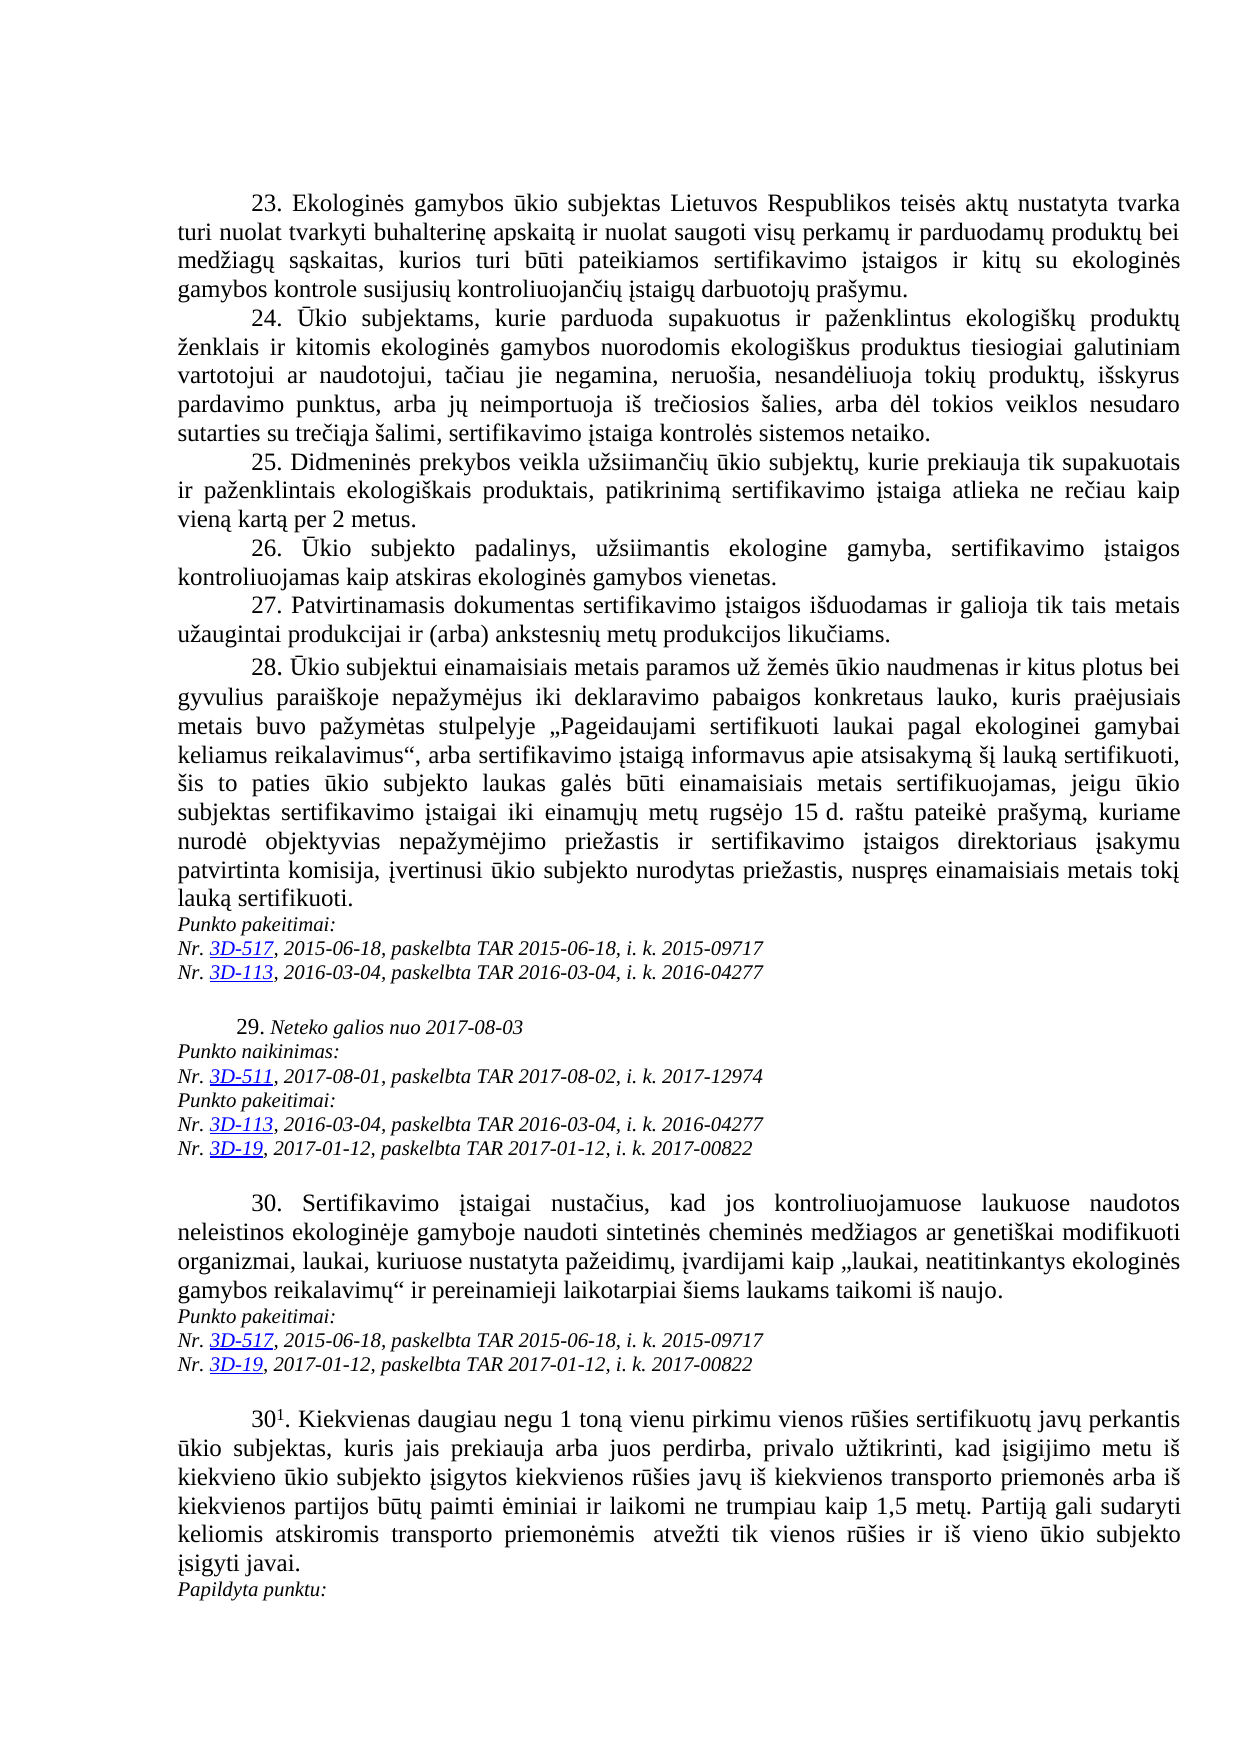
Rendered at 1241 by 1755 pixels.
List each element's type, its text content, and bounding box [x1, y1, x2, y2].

text 29. Neteko galios nuo 2017-08-03 [177, 1013, 1181, 1039]
text Nr. 3D-511, 2017-08-01, paskelbta TAR 2017-08-02, i. k. 2017-12974 [177, 1063, 1181, 1088]
text Punkto pakeitimai: [177, 1088, 1181, 1112]
text Nr. 3D-19, 2017-01-12, paskelbta TAR 2017-01-12, i. k. 2017-00822 [177, 1352, 1181, 1376]
text 28. Ūkio subjektui einamaisiais metais paramos už žemės ūkio naudmenas ir kitus plotus bei gyvulius paraiškoje nepažymėjus iki deklaravimo pabaigos konkretaus lauko, kuris praėjusiais metais buvo pažymėtas stulpelyje „Pageidaujami sertifikuoti laukai pagal ekologinei gamybai keliamus reikalavimus“, arba sertifikavimo įstaigą informavus apie atsisakymą šį lauką sertifikuoti, šis to paties ūkio subjekto laukas galės būti einamaisiais metais sertifikuojamas, jeigu ūkio subjektas sertifikavimo įstaigai iki einamųjų metų rugsėjo 15 d. raštu pateikė prašymą, kuriame nurodė objektyvias nepažymėjimo priežastis ir sertifikavimo įstaigos direktoriaus įsakymu patvirtinta komisija, įvertinusi ūkio subjekto nurodytas priežastis, nuspręs einamaisiais metais tokį lauką sertifikuoti. [177, 648, 1181, 912]
text 24. Ūkio subjektams, kurie parduoda supakuotus ir paženklintus ekologiškų produktų ženklais ir kitomis ekologinės gamybos nuorodomis ekologiškus produktus tiesiogiai galutiniam vartotojui ar naudotojui, tačiau jie negamina, neruošia, nesandėliuoja tokių produktų, išskyrus pardavimo punktus, arba jų neimportuoja iš trečiosios šalies, arba dėl tokios veiklos nesudaro sutarties su trečiąja šalimi, sertifikavimo įstaiga kontrolės sistemos netaiko. [177, 303, 1181, 447]
text Punkto pakeitimai: [177, 1303, 1181, 1328]
text Nr. 3D-19, 2017-01-12, paskelbta TAR 2017-01-12, i. k. 2017-00822 [177, 1136, 1181, 1160]
text Punkto naikinimas: [177, 1039, 1181, 1063]
text Papildyta punktu: [177, 1577, 1181, 1601]
text 26. Ūkio subjekto padalinys, užsiimantis ekologine gamyba, sertifikavimo įstaigos kontroliuojamas kaip atskiras ekologinės gamybos vienetas. [177, 533, 1181, 591]
text 27. Patvirtinamasis dokumentas sertifikavimo įstaigos išduodamas ir galioja tik tais metais užaugintai produkcijai ir (arba) ankstesnių metų produkcijos likučiams. [177, 591, 1181, 648]
text Nr. 3D-113, 2016-03-04, paskelbta TAR 2016-03-04, i. k. 2016-04277 [177, 960, 1181, 984]
text 30. Sertifikavimo įstaigai nustačius, kad jos kontroliuojamuose laukuose naudotos neleistinos ekologinėje gamyboje naudoti sintetinės cheminės medžiagos ar genetiškai modifikuoti organizmai, laukai, kuriuose nustatyta pažeidimų, įvardijami kaip „laukai, neatitinkantys ekologinės gamybos reikalavimų“ ir pereinamieji laikotarpiai šiems laukams taikomi iš naujo. [177, 1188, 1181, 1303]
text 23. Ekologinės gamybos ūkio subjektas Lietuvos Respublikos teisės aktų nustatyta tvarka turi nuolat tvarkyti buhalterinę apskaitą ir nuolat saugoti visų perkamų ir parduodamų produktų bei medžiagų sąskaitas, kurios turi būti pateikiamos sertifikavimo įstaigos ir kitų su ekologinės gamybos kontrole susijusių kontroliuojančių įstaigų darbuotojų prašymu. [177, 188, 1181, 303]
text Nr. 3D-517, 2015-06-18, paskelbta TAR 2015-06-18, i. k. 2015-09717 [177, 936, 1181, 960]
text Punkto pakeitimai: [177, 912, 1181, 936]
text Nr. 3D-517, 2015-06-18, paskelbta TAR 2015-06-18, i. k. 2015-09717 [177, 1328, 1181, 1352]
text 301. Kiekvienas daugiau negu 1 toną vienu pirkimu vienos rūšies sertifikuotų javų perkantis ūkio subjektas, kuris jais prekiauja arba juos perdirba, privalo užtikrinti, kad įsigijimo metu iš kiekvieno ūkio subjekto įsigytos kiekvienos rūšies javų iš kiekvienos transporto priemonės arba iš kiekvienos partijos būtų paimti ėminiai ir laikomi ne trumpiau kaip 1,5 metų. Partiją gali sudaryti keliomis atskiromis transporto priemonėmis atvežti tik vienos rūšies ir iš vieno ūkio subjekto įsigyti javai. [177, 1404, 1181, 1577]
text 25. Didmeninės prekybos veikla užsiimančių ūkio subjektų, kurie prekiauja tik supakuotais ir paženklintais ekologiškais produktais, patikrinimą sertifikavimo įstaiga atlieka ne rečiau kaip vieną kartą per 2 metus. [177, 447, 1181, 533]
text Nr. 3D-113, 2016-03-04, paskelbta TAR 2016-03-04, i. k. 2016-04277 [177, 1112, 1181, 1136]
